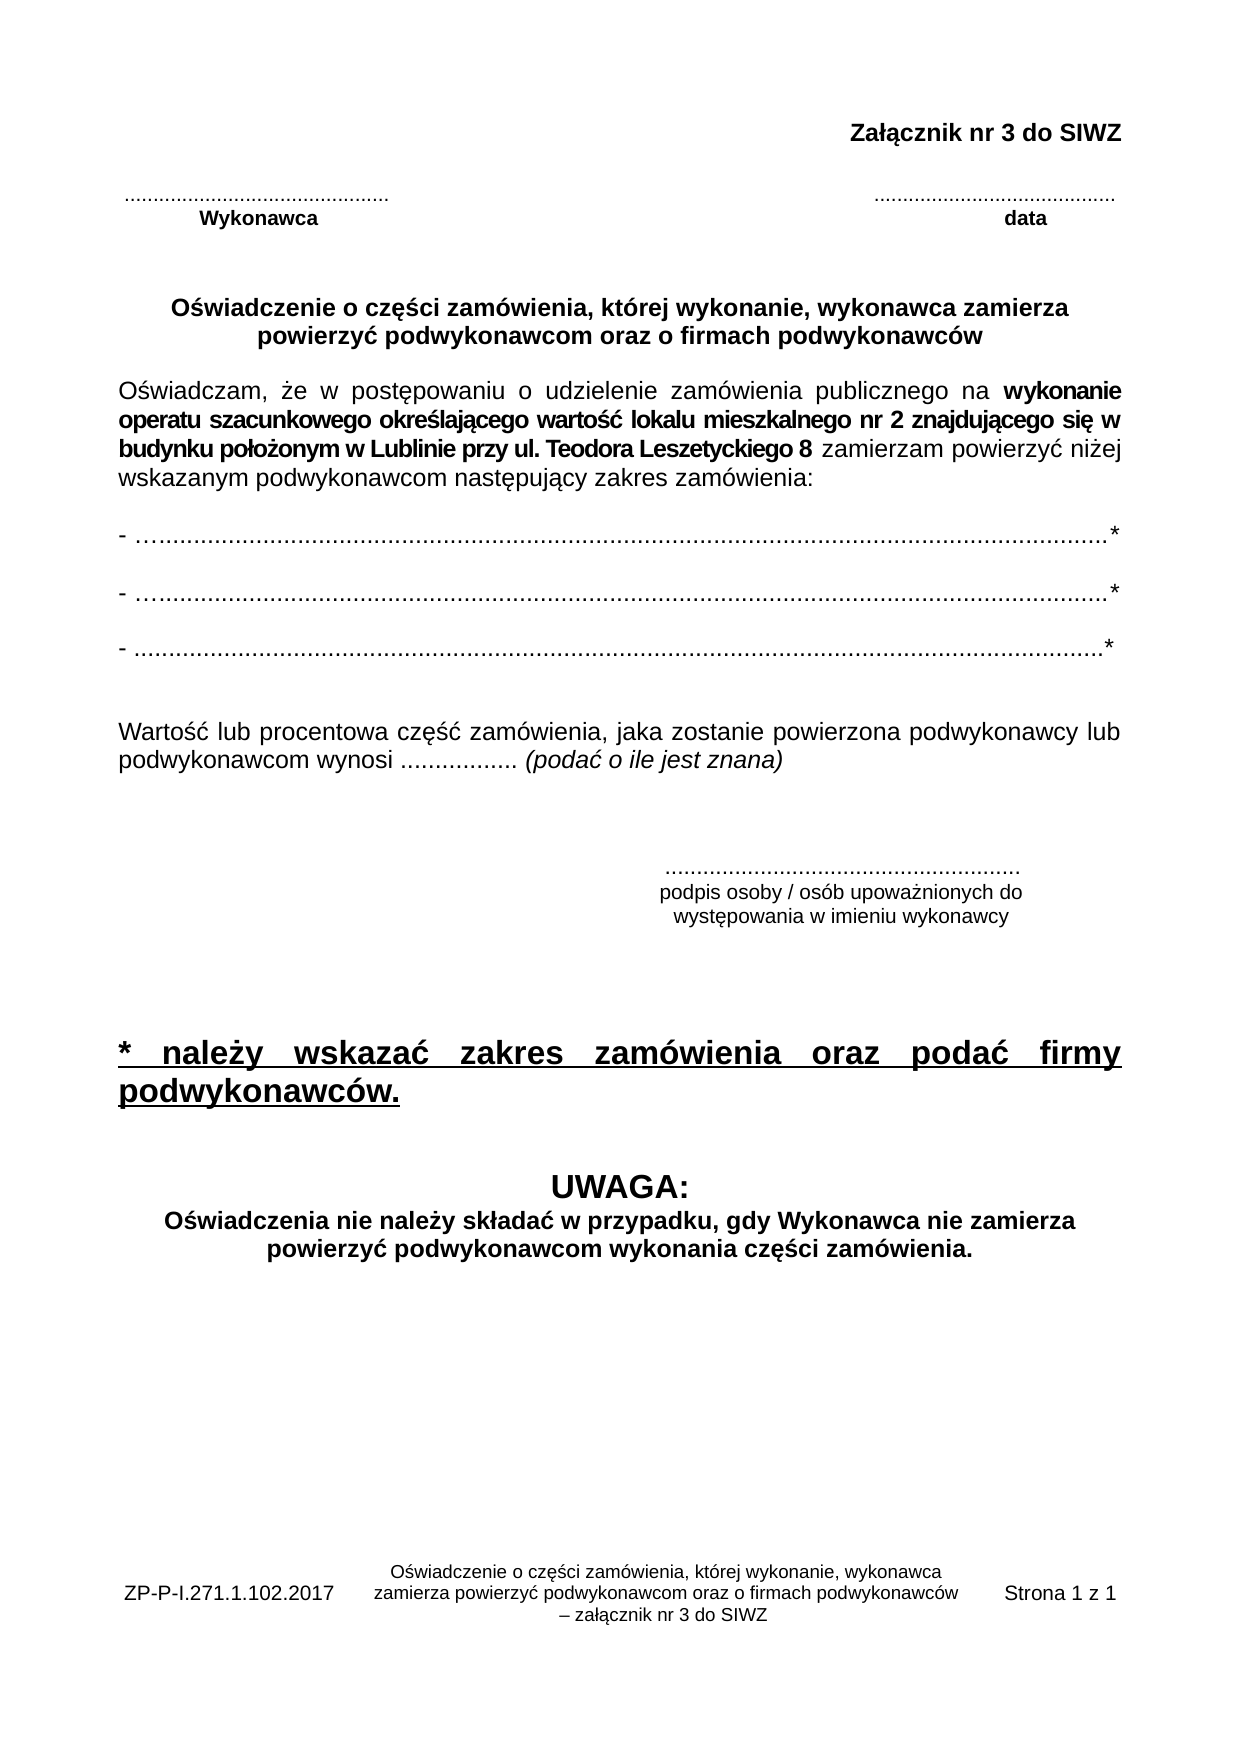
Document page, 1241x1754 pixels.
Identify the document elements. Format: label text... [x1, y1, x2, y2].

text ........................................................ [563, 853, 1122, 879]
text Oświadczam, że w postępowaniu o udzielenie zamówienia publicznego na wykonanie operatu szacunkowego określającego wartość lokalu mieszkalnego nr 2 znajdującego się w budynku położonym w Lublinie przy ul. Teodora Leszetyckiego 8 zamierzam powierzyć niżej wskazanym podwykonawcom następujący zakres zamówienia: [118, 376, 1122, 491]
text - ….........................................................................................................................................* [118, 520, 1122, 549]
text podwykonawców. [118, 1068, 1122, 1110]
text Oświadczenia nie należy składać w przypadku, gdy Wykonawca nie zamierza powierzyć podwykonawcom wykonania części zamówienia. [118, 1206, 1122, 1263]
table_header .......................................... data [620, 176, 1122, 235]
text - ….........................................................................................................................................* [118, 578, 1122, 606]
subtitle Załącznik nr 3 do SIWZ [118, 118, 1122, 147]
text podpis osoby / osób upoważnionych do występowania w imieniu wykonawcy [560, 879, 1122, 927]
text * należy wskazać zakres zamówienia oraz podać firmy [118, 1033, 1122, 1066]
text UWAGA: [118, 1167, 1122, 1206]
text Oświadczenie o części zamówienia, której wykonanie, wykonawca zamierza powierzyć podwykonawcom oraz o firmach podwykonawców [118, 292, 1122, 350]
text Wartość lub procentowa część zamówienia, jaka zostanie powierzona podwykonawcy lub podwykonawcom wynosi ................. (podać o ile jest znana) [118, 717, 1122, 774]
text - ............................................................................................................................................* [118, 633, 1122, 661]
table_header .............................................. Wykonawca [118, 176, 620, 235]
